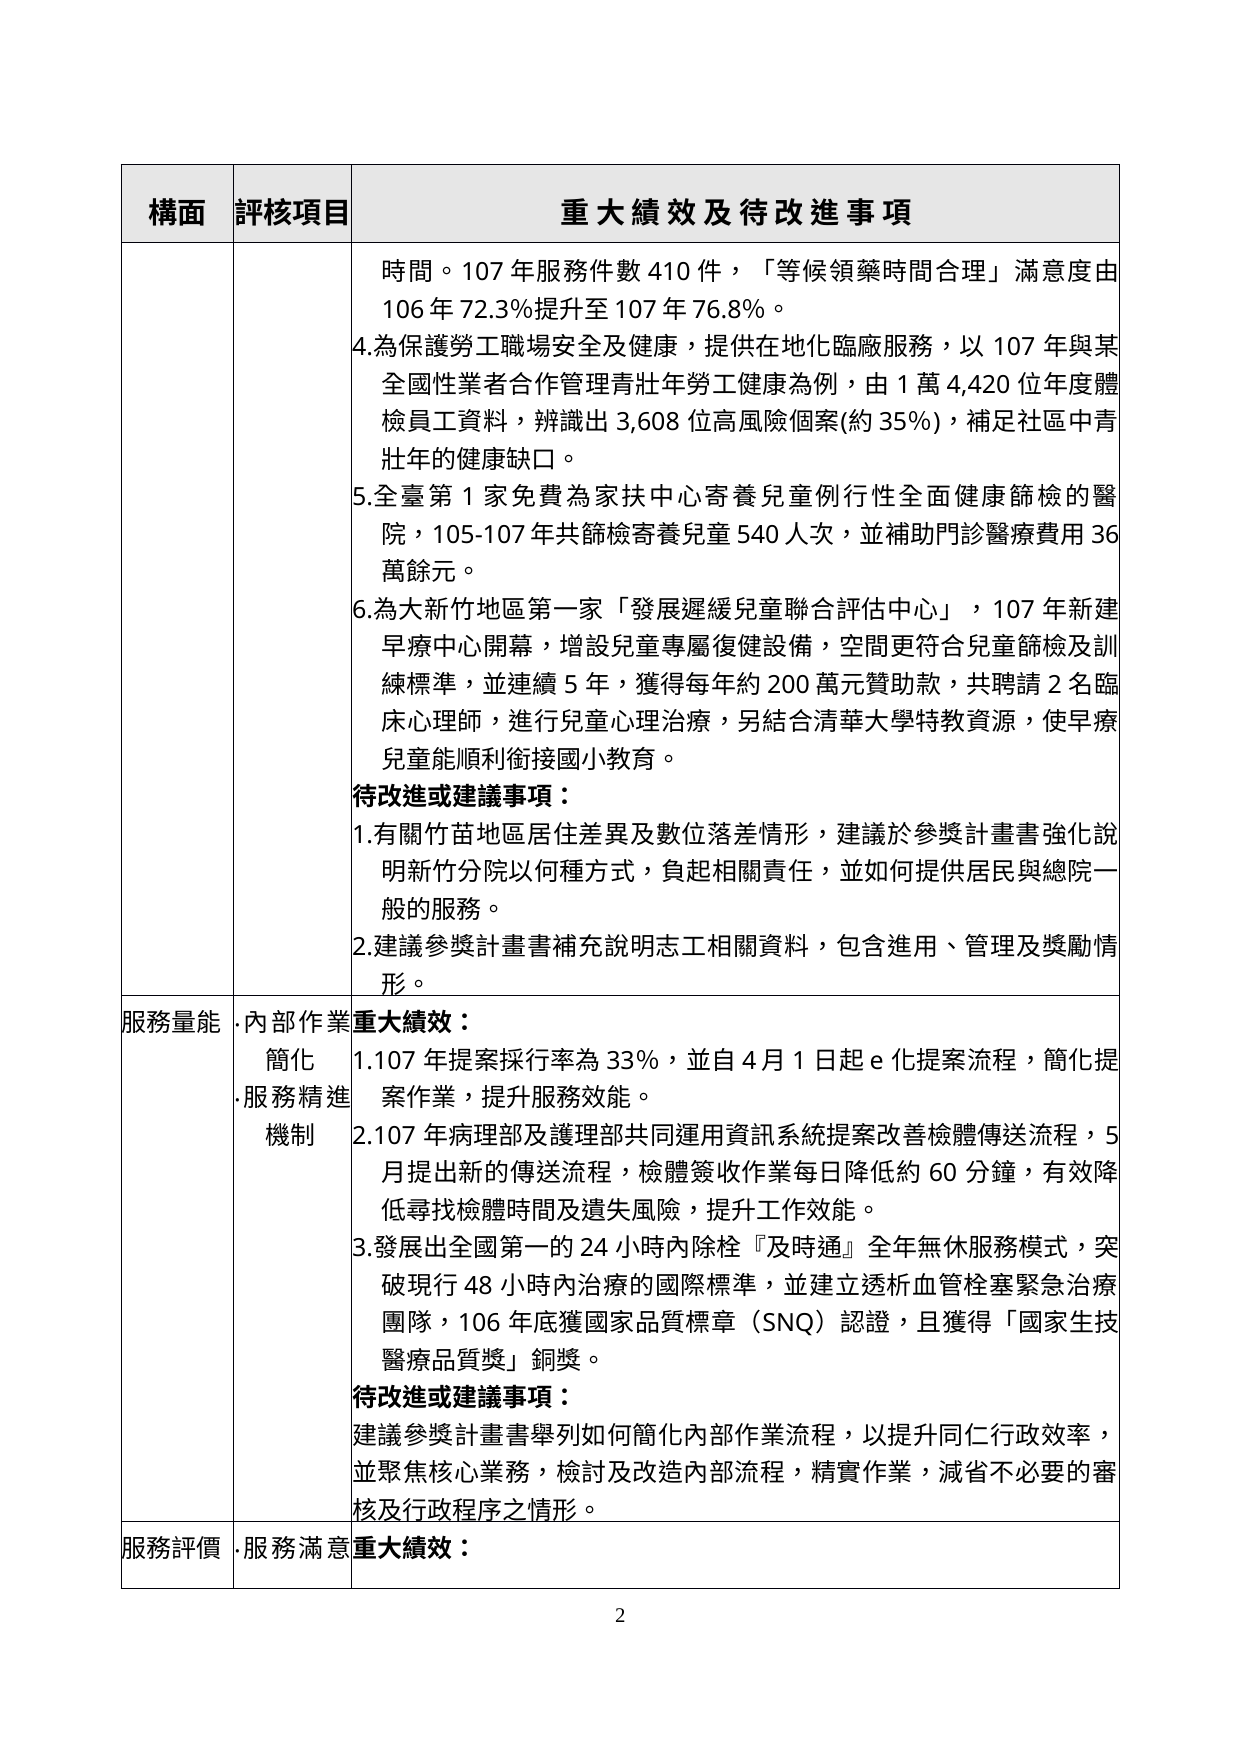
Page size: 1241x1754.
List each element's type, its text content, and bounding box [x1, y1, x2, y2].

table_header 重 大 績 效 及 待 改 進 事 項 [352, 165, 1119, 242]
table_cell [234, 243, 351, 995]
table_cell 服務量能 [122, 996, 233, 1521]
table_header 構面 [122, 165, 233, 242]
table_cell 重大績效： 107 年提案採行率為33％，並自4月1 日起e 化提案流程，簡化提案作業，提升服務效能。 107 年病理部及護理部共同運用資訊系統提案改善檢體傳送流程，5 月提出新的傳送流程，檢體簽收作業每日降低約60 分鐘，有效降低尋找檢體時間及遺失風險，提升工作效能。 發展出全國第一的24 小時內除栓『及時通』全年無休服務模式，突破現行48 小時內治療的國際標準，並建立透析血管栓塞緊急治療團隊，106 年底獲國家品質標章（SNQ）認證，且獲得「國家生技醫療品質獎」銅獎。 待改進或建議事項： 建議參獎計畫書舉列如何簡化內部作業流程，以提升同仁行政效率，並聚焦核心業務，檢討及改造內部流程，精實作業，減省不必要的審核及行政程序之情形。 [352, 996, 1119, 1521]
table_cell 重大績效： 調查構面參考衛生福利部醫療品質政策辦公室之「住院病人經驗調查」，調查結果門、急、住診3 年整體滿意度分別介在87-89％、91-95％、86-89％，並能針對不滿意事項進行檢討改善。 進行每年一次員工滿意度調查，3 年來整體滿意度為74.5-75.6％，並能依據得分較低之問題進行改善。 設立顧客關係小組，每月召開會議分析、追蹤及檢討，並能提出相關改善建議；若屬跨科室事項或制度面議題，轉提相關會議或專案會議討論。 待改進或建議事項： 有關機關內部服務精進機制運作情形、創新服務提案情形及採行率等，建議於參獎計畫書內適當說明。 有關內部員工意見，建議可運用員工職場評價進行調查。 建議針對民眾意見反映，說明近3年讚美、抱怨件數消長情形，並分析抱怨或建議主要事項及相對應的檢討改善措施等。 [352, 1522, 1119, 1588]
table_cell 時間。107年服務件數410件，「等候領藥時間合理」滿意度由106年72.3％提升至107年76.8％。 為保護勞工職場安全及健康，提供在地化臨廠服務，以107 年與某全國性業者合作管理青壯年勞工健康為例，由1萬4,420 位年度體檢員工資料，辨識出3,608 位高風險個案(約35％)，補足社區中青壯年的健康缺口。 全臺第1家免費為家扶中心寄養兒童例行性全面健康篩檢的醫院，105-107年共篩檢寄養兒童540人次，並補助門診醫療費用36萬餘元。 為大新竹地區第一家「發展遲緩兒童聯合評估中心」，107 年新建早療中心開幕，增設兒童專屬復健設備，空間更符合兒童篩檢及訓練標準，並連續5 年，獲得每年約200萬元贊助款，共聘請2 名臨床心理師，進行兒童心理治療，另結合清華大學特教資源，使早療兒童能順利銜接國小教育。 待改進或建議事項： 有關竹苗地區居住差異及數位落差情形，建議於參獎計畫書強化說明新竹分院以何種方式，負起相關責任，並如何提供居民與總院一般的服務。 建議參獎計畫書補充說明志工相關資料，包含進用、管理及獎勵情形。 [352, 243, 1119, 995]
table_cell [122, 243, 233, 995]
table_cell 服務評價 [122, 1522, 233, 1588]
table_cell ‧內部作業簡化 ‧服務精進機制 [234, 996, 351, 1521]
table_header 評核項目 [234, 165, 351, 242]
table_cell ‧服務滿意情形 ‧意見回應處理情形 [234, 1522, 351, 1588]
